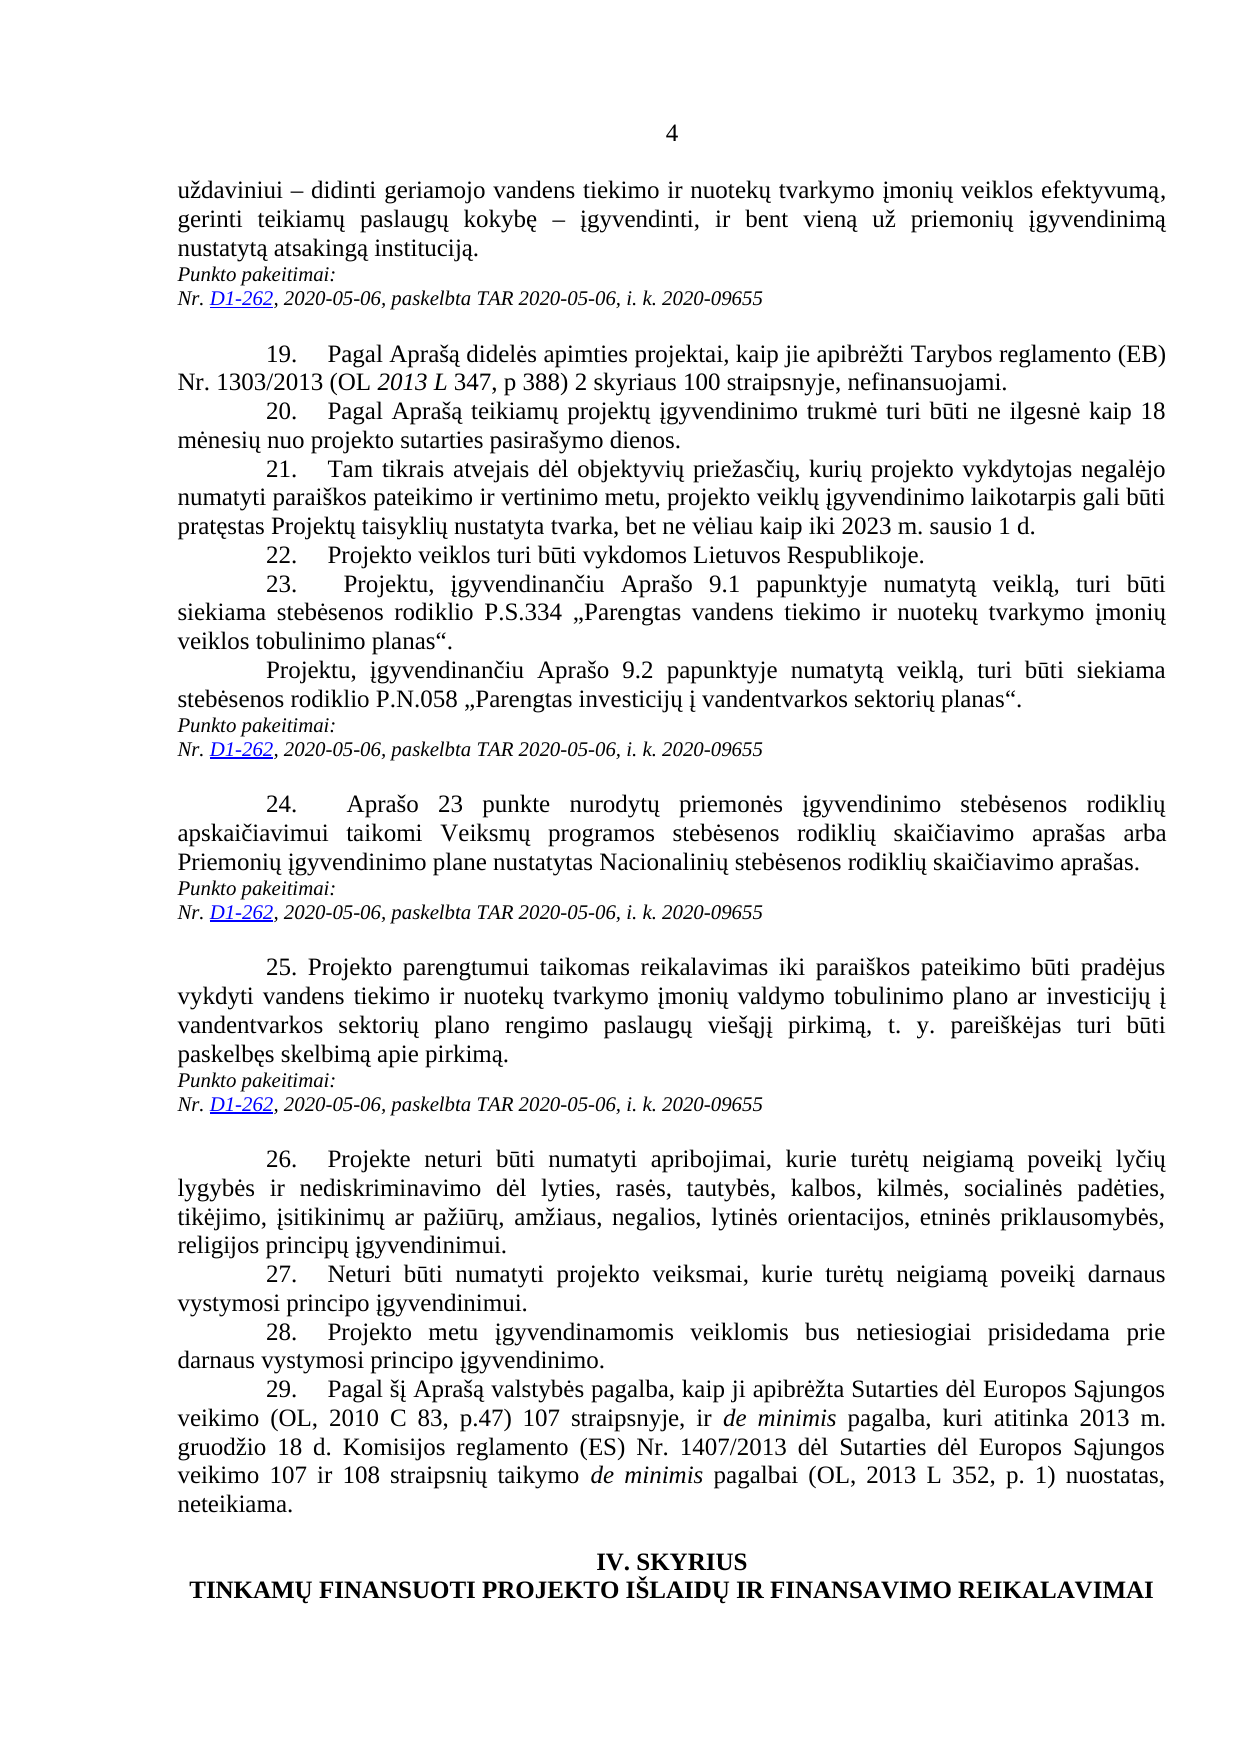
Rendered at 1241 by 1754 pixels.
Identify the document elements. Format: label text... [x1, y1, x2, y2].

text Nr. D1-262, 2020-05-06, paskelbta TAR 2020-05-06, i. k. 2020-09655 [177, 900, 1166, 924]
text 25. Projekto parengtumui taikomas reikalavimas iki paraiškos pateikimo būti pradėjus vykdyti vandens tiekimo ir nuotekų tvarkymo įmonių valdymo tobulinimo plano ar investicijų į vandentvarkos sektorių plano rengimo paslaugų viešąjį pirkimą, t. y. pareiškėjas turi būti paskelbęs skelbimą apie pirkimą. [177, 952, 1166, 1067]
text 22. Projekto veiklos turi būti vykdomos Lietuvos Respublikoje. [177, 540, 1166, 569]
text Nr. D1-262, 2020-05-06, paskelbta TAR 2020-05-06, i. k. 2020-09655 [177, 286, 1166, 310]
text 27. Neturi būti numatyti projekto veiksmai, kurie turėtų neigiamą poveikį darnaus vystymosi principo įgyvendinimui. [177, 1259, 1166, 1317]
text Punkto pakeitimai: [177, 1067, 1166, 1092]
text 28. Projekto metu įgyvendinamomis veiklomis bus netiesiogiai prisidedama prie darnaus vystymosi principo įgyvendinimo. [177, 1317, 1166, 1374]
text 23. Projektu, įgyvendinančiu Aprašo 9.1 papunktyje numatytą veiklą, turi būti siekiama stebėsenos rodiklio P.S.334 „Parengtas vandens tiekimo ir nuotekų tvarkymo įmonių veiklos tobulinimo planas“. [177, 569, 1166, 655]
text 19. Pagal Aprašą didelės apimties projektai, kaip jie apibrėžti Tarybos reglamento (EB) Nr. 1303/2013 (OL 2013 L 347, p 388) 2 skyriaus 100 straipsnyje, nefinansuojami. [177, 339, 1166, 396]
text Punkto pakeitimai: [177, 262, 1166, 286]
text Nr. D1-262, 2020-05-06, paskelbta TAR 2020-05-06, i. k. 2020-09655 [177, 737, 1166, 761]
text Punkto pakeitimai: [177, 876, 1166, 900]
text uždaviniui – didinti geriamojo vandens tiekimo ir nuotekų tvarkymo įmonių veiklos efektyvumą, gerinti teikiamų paslaugų kokybę – įgyvendinti, ir bent vieną už priemonių įgyvendinimą nustatytą atsakingą instituciją. [177, 176, 1166, 262]
text 29. Pagal šį Aprašą valstybės pagalba, kaip ji apibrėžta Sutarties dėl Europos Sąjungos veikimo (OL, 2010 C 83, p.47) 107 straipsnyje, ir de minimis pagalba, kuri atitinka 2013 m. gruodžio 18 d. Komisijos reglamento (ES) Nr. 1407/2013 dėl Sutarties dėl Europos Sąjungos veikimo 107 ir 108 straipsnių taikymo de minimis pagalbai (OL, 2013 L 352, p. 1) nuostatas, neteikiama. [177, 1374, 1166, 1518]
text 24. Aprašo 23 punkte nurodytų priemonės įgyvendinimo stebėsenos rodiklių apskaičiavimui taikomi Veiksmų programos stebėsenos rodiklių skaičiavimo aprašas arba Priemonių įgyvendinimo plane nustatytas Nacionalinių stebėsenos rodiklių skaičiavimo aprašas. [177, 789, 1166, 876]
text 20. Pagal Aprašą teikiamų projektų įgyvendinimo trukmė turi būti ne ilgesnė kaip 18 mėnesių nuo projekto sutarties pasirašymo dienos. [177, 396, 1166, 454]
text Projektu, įgyvendinančiu Aprašo 9.2 papunktyje numatytą veiklą, turi būti siekiama stebėsenos rodiklio P.N.058 „Parengtas investicijų į vandentvarkos sektorių planas“. [177, 655, 1166, 712]
text Punkto pakeitimai: [177, 712, 1166, 737]
text 26. Projekte neturi būti numatyti apribojimai, kurie turėtų neigiamą poveikį lyčių lygybės ir nediskriminavimo dėl lyties, rasės, tautybės, kalbos, kilmės, socialinės padėties, tikėjimo, įsitikinimų ar pažiūrų, amžiaus, negalios, lytinės orientacijos, etninės priklausomybės, religijos principų įgyvendinimui. [177, 1144, 1166, 1259]
text Nr. D1-262, 2020-05-06, paskelbta TAR 2020-05-06, i. k. 2020-09655 [177, 1092, 1166, 1116]
text 21. Tam tikrais atvejais dėl objektyvių priežasčių, kurių projekto vykdytojas negalėjo numatyti paraiškos pateikimo ir vertinimo metu, projekto veiklų įgyvendinimo laikotarpis gali būti pratęstas Projektų taisyklių nustatyta tvarka, bet ne vėliau kaip iki 2023 m. sausio 1 d. [177, 454, 1166, 540]
text IV. SKYRIUS [177, 1547, 1166, 1576]
text TINKAMŲ FINANSUOTI PROJEKTO IŠLAIDŲ IR FINANSAVIMO REIKALAVIMAI [177, 1576, 1166, 1604]
